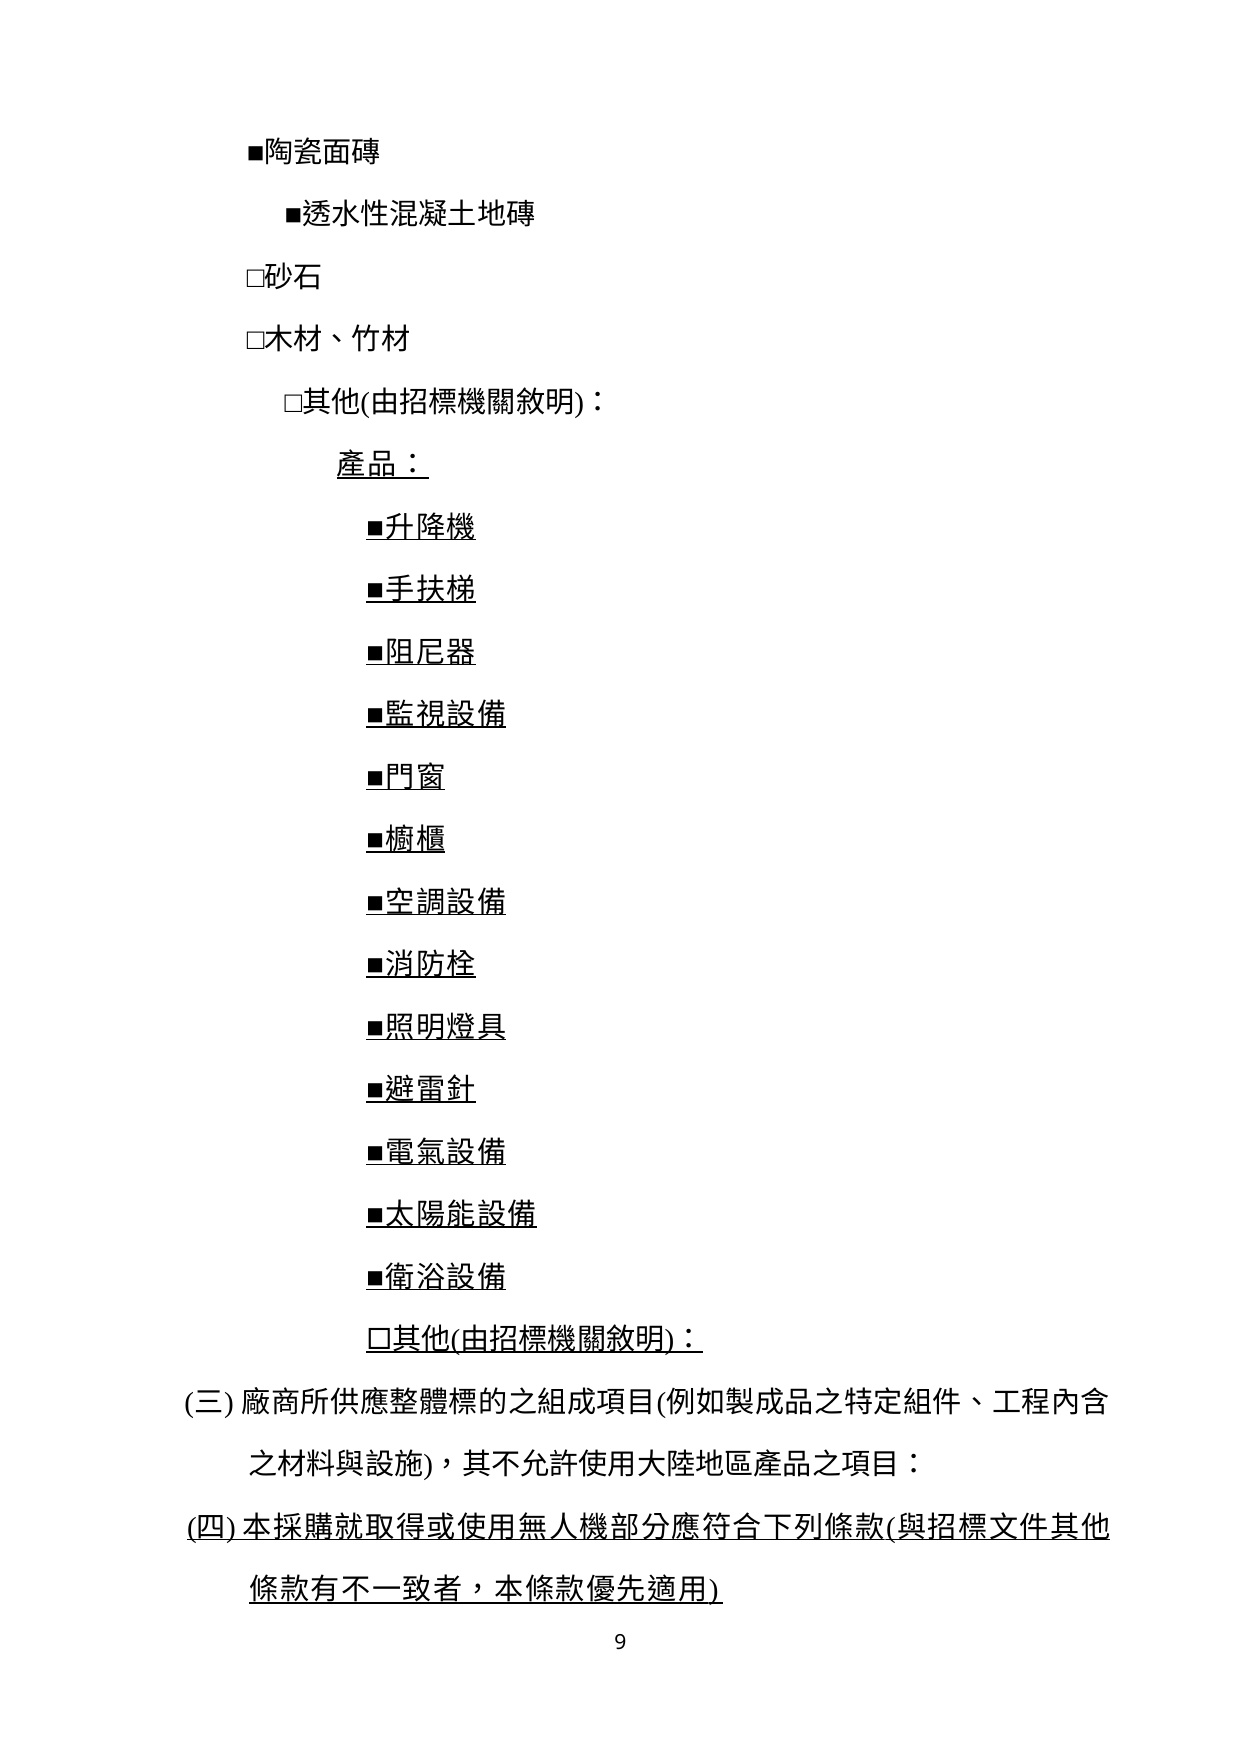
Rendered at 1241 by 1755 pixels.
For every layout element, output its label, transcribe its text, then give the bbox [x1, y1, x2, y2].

text ■避雷針 [204, 1045, 1110, 1108]
text □砂石 [130, 233, 1110, 295]
text ■衛浴設備 [204, 1233, 1110, 1295]
text (四) 本採購就取得或使用無人機部分應符合下列條款(與招標文件其他 [187, 1483, 1110, 1539]
text ■消防栓 [204, 920, 1110, 983]
text ■陶瓷面磚 [130, 108, 1110, 170]
text 條款有不一致者，本條款優先適用) [187, 1540, 1110, 1608]
text ■太陽能設備 [204, 1170, 1110, 1233]
text 產品： [204, 420, 1110, 483]
text (三) 廠商所供應整體標的之組成項目(例如製成品之特定組件、工程內含之材料與設施)，其不允許使用大陸地區產品之項目： [184, 1358, 1110, 1483]
text □木材、竹材 [130, 295, 1110, 358]
text ■門窗 [204, 733, 1110, 795]
text ■空調設備 [204, 858, 1110, 920]
text 其他(由招標機關敘明)： [204, 1295, 1110, 1358]
text ■透水性混凝土地磚 [204, 170, 1110, 233]
text ■櫥櫃 [204, 795, 1110, 858]
text ■照明燈具 [204, 983, 1110, 1045]
text ■電氣設備 [204, 1108, 1110, 1170]
text □其他(由招標機關敘明)： [204, 358, 1110, 420]
text ■阻尼器 [204, 608, 1110, 670]
text ■升降機 [204, 483, 1110, 545]
text ■監視設備 [204, 670, 1110, 733]
text ■手扶梯 [204, 545, 1110, 608]
